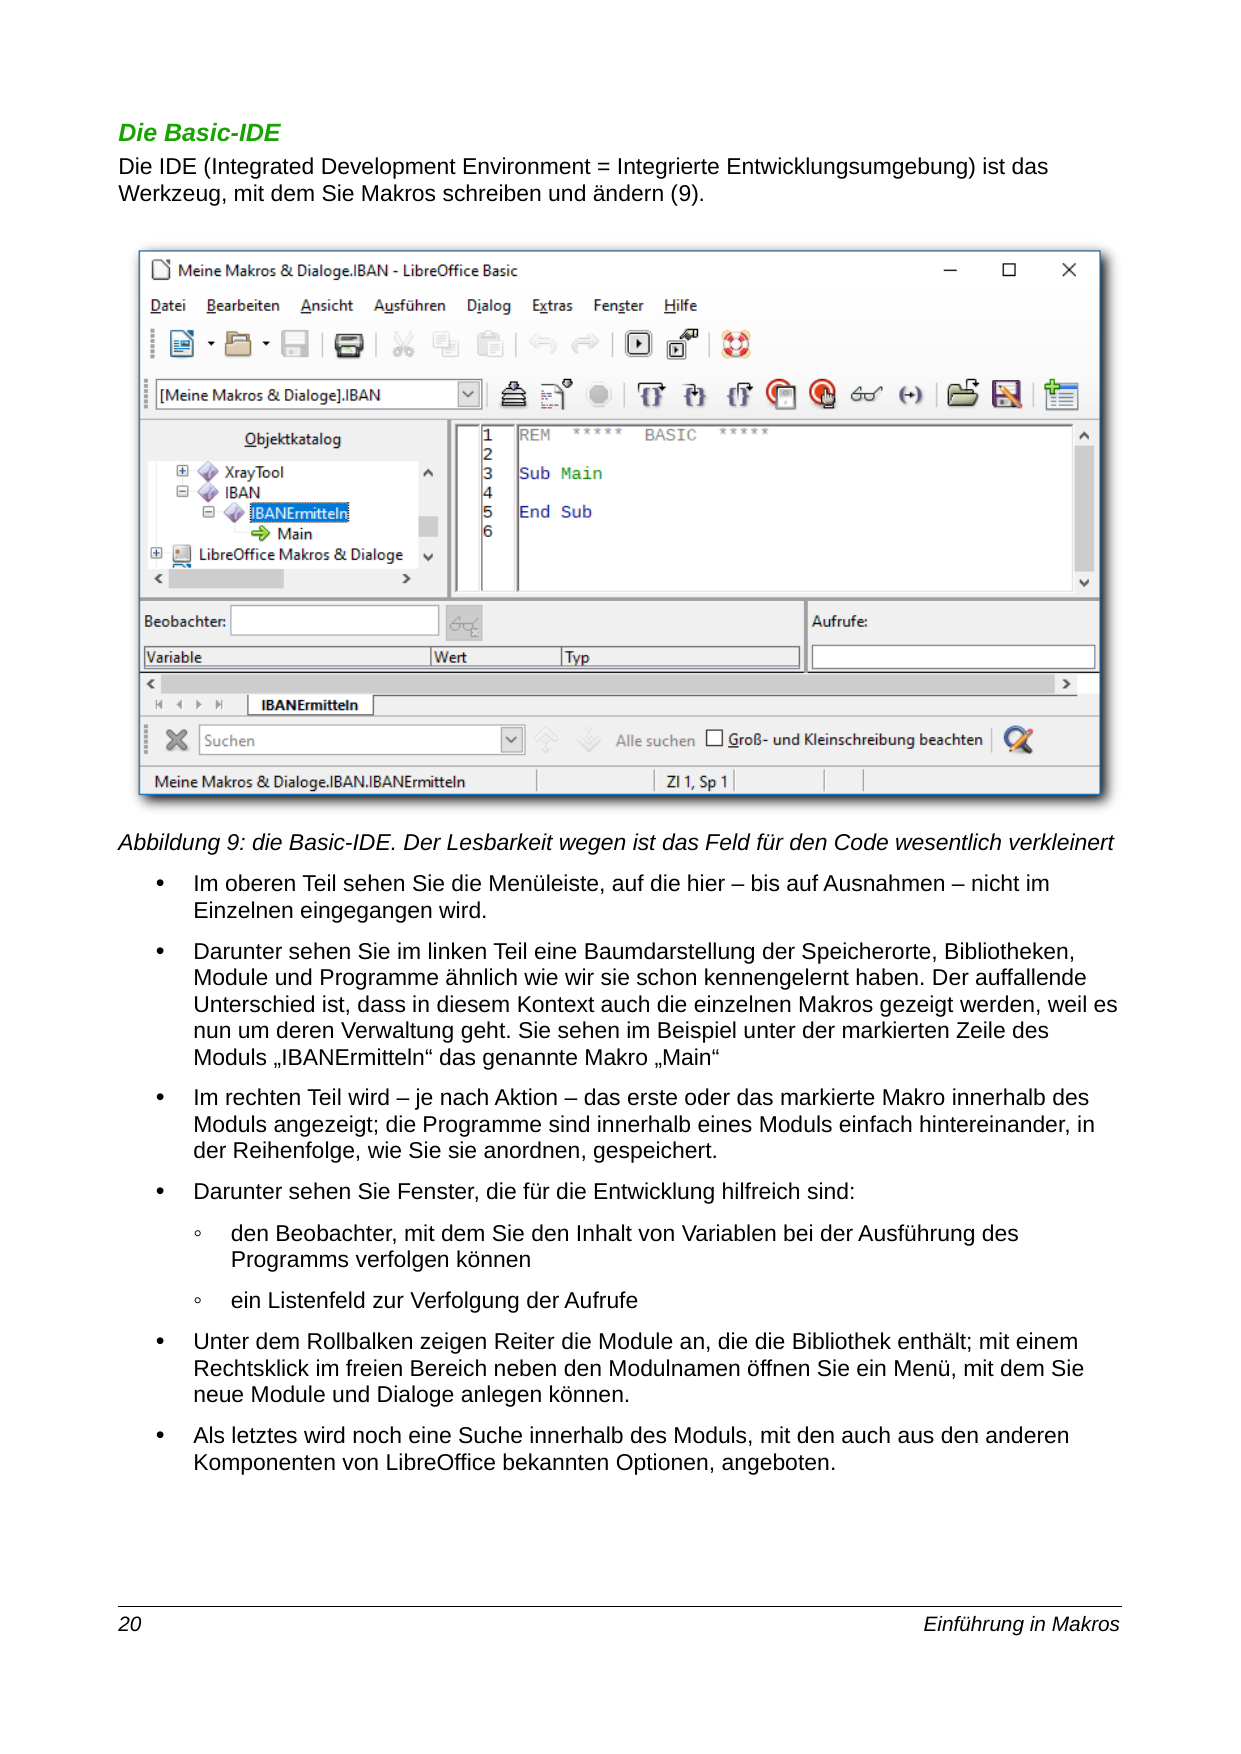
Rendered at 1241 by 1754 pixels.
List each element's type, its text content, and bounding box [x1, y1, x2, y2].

list Darunter sehen Sie Fenster, die für die Entwicklung hilfreich sind: [156, 1176, 1122, 1205]
subtitle Die Basic-IDE [118, 118, 1122, 147]
list Im rechten Teil wird – je nach Aktion – das erste oder das markierte Makro innerhalb des Moduls angezeigt; die Programme sind innerhalb eines Moduls einfach hintereinander, in der Reihenfolge, wie Sie sie anordnen, gespeichert. [156, 1082, 1122, 1164]
text Die IDE (Integrated Development Environment = Integrierte Entwicklungsumgebung) ist das Werkzeug, mit dem Sie Makros schreiben und ändern (Abbildung 9). [118, 153, 1122, 206]
list den Beobachter, mit dem Sie den Inhalt von Variablen bei der Ausführung des Programms verfolgen können [193, 1217, 1122, 1273]
list Als letztes wird noch eine Suche innerhalb des Moduls, mit den auch aus den anderen Komponenten von LibreOffice bekannten Optionen, angeboten. [156, 1420, 1122, 1475]
list Darunter sehen Sie im linken Teil eine Baumdarstellung der Speicherorte, Bibliotheken, Module und Programme ähnlich wie wir sie schon kennengelernt haben. Der auffallende Unterschied ist, dass in diesem Kontext auch die einzelnen Makros gezeigt werden, weil es nun um deren Verwaltung geht. Sie sehen im Beispiel unter der markierten Zeile des Moduls „IBANErmitteln“ das genannte Makro „Main“ [156, 936, 1122, 1070]
list ein Listenfeld zur Verfolgung der Aufrufe [193, 1285, 1122, 1314]
picture [118, 230, 1123, 817]
list Unter dem Rollbalken zeigen Reiter die Module an, die die Bibliothek enthält; mit einem Rechtsklick im freien Bereich neben den Modulnamen öffnen Sie ein Menü, mit dem Sie neue Module und Dialoge anlegen können. [156, 1326, 1122, 1408]
list Im oberen Teil sehen Sie die Menüleiste, auf die hier – bis auf Ausnahmen – nicht im Einzelnen eingegangen wird. [156, 868, 1122, 923]
text Abbildung 9: die Basic-IDE. Der Lesbarkeit wegen ist das Feld für den Code wesentlich verkleinert [118, 829, 1122, 856]
